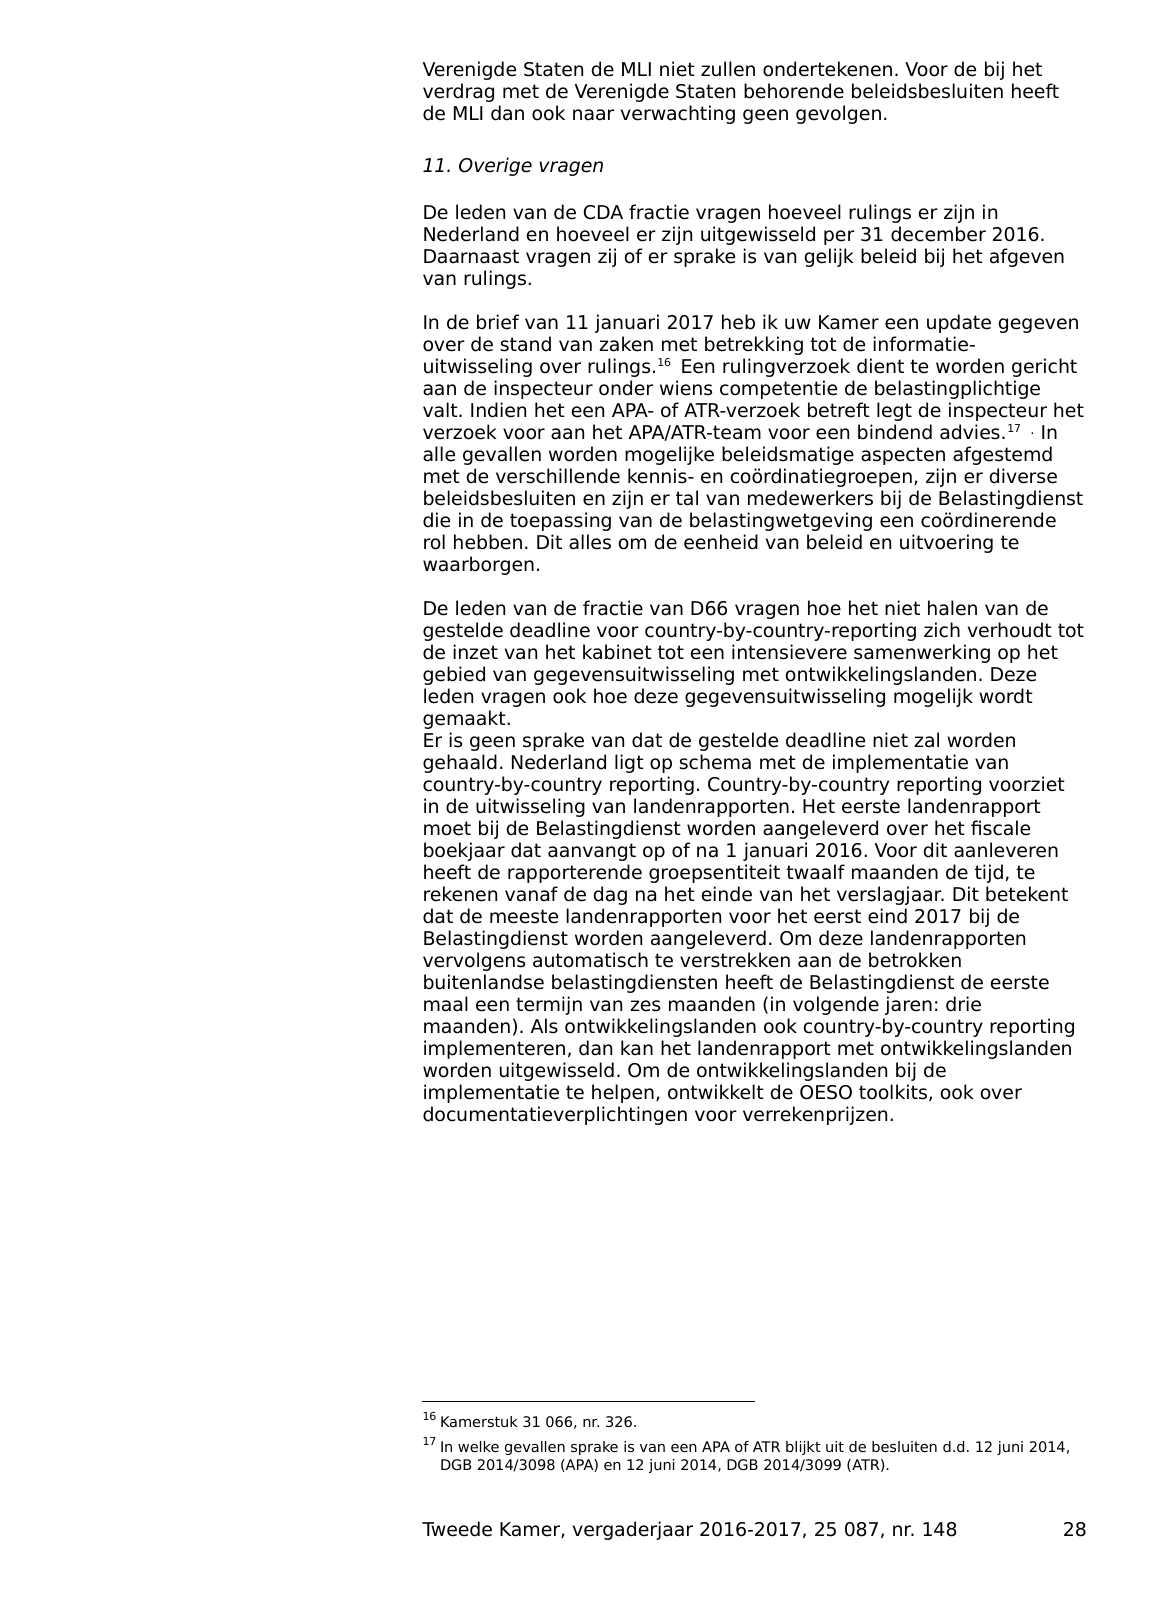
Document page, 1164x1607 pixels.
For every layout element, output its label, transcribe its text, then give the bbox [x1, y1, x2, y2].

text In welke gevallen sprake is van een APA of ATR blijkt uit de besluiten d.d. 12 juni 2014, DGB 2014/3098 (APA) en 12 juni 2014, DGB 2014/3099 (ATR). [422, 1435, 1087, 1474]
text Verenigde Staten de MLI niet zullen ondertekenen. Voor de bij het verdrag met de Verenigde Staten behorende beleidsbesluiten heeft de MLI dan ook naar verwachting geen gevolgen. [422, 59, 1087, 125]
text In de brief van 11 januari 2017 heb ik uw Kamer een update gegeven over de stand van zaken met betrekking tot de informatie-uitwisseling over rulings. Een rulingverzoek dient te worden gericht aan de inspecteur onder wiens competentie de belastingplichtige valt. Indien het een APA- of ATR-verzoek betreft legt de inspecteur het verzoek voor aan het APA/ATR-team voor een bindend advies. . In alle gevallen worden mogelijke beleidsmatige aspecten afgestemd met de verschillende kennis- en coördinatiegroepen, zijn er diverse beleidsbesluiten en zijn er tal van medewerkers bij de Belastingdienst die in de toepassing van de belastingwetgeving een coördinerende rol hebben. Dit alles om de eenheid van beleid en uitvoering te waarborgen. [422, 312, 1087, 576]
text De leden van de fractie van D66 vragen hoe het niet halen van de gestelde deadline voor country-by-country-reporting zich verhoudt tot de inzet van het kabinet tot een intensievere samenwerking op het gebied van gegevensuitwisseling met ontwikkelingslanden. Deze leden vragen ook hoe deze gegevensuitwisseling mogelijk wordt gemaakt. [422, 598, 1087, 730]
text De leden van de CDA fractie vragen hoeveel rulings er zijn in Nederland en hoeveel er zijn uitgewisseld per 31 december 2016. Daarnaast vragen zij of er sprake is van gelijk beleid bij het afgeven van rulings. [422, 202, 1087, 290]
text Er is geen sprake van dat de gestelde deadline niet zal worden gehaald. Nederland ligt op schema met de implementatie van country-by-country reporting. Country-by-country reporting voorziet in de uitwisseling van landenrapporten. Het eerste landenrapport moet bij de Belastingdienst worden aangeleverd over het fiscale boekjaar dat aanvangt op of na 1 januari 2016. Voor dit aanleveren heeft de rapporterende groepsentiteit twaalf maanden de tijd, te rekenen vanaf de dag na het einde van het verslagjaar. Dit betekent dat de meeste landenrapporten voor het eerst eind 2017 bij de Belastingdienst worden aangeleverd. Om deze landenrapporten vervolgens automatisch te verstrekken aan de betrokken buitenlandse belastingdiensten heeft de Belastingdienst de eerste maal een termijn van zes maanden (in volgende jaren: drie maanden). Als ontwikkelingslanden ook country-by-country reporting implementeren, dan kan het landenrapport met ontwikkelingslanden worden uitgewisseld. Om de ontwikkelingslanden bij de implementatie te helpen, ontwikkelt de OESO toolkits, ook over documentatieverplichtingen voor verrekenprijzen. [422, 730, 1087, 1126]
text Kamerstuk 31 066, nr. 326. [422, 1410, 1087, 1432]
subtitle 11. Overige vragen [422, 155, 1087, 177]
